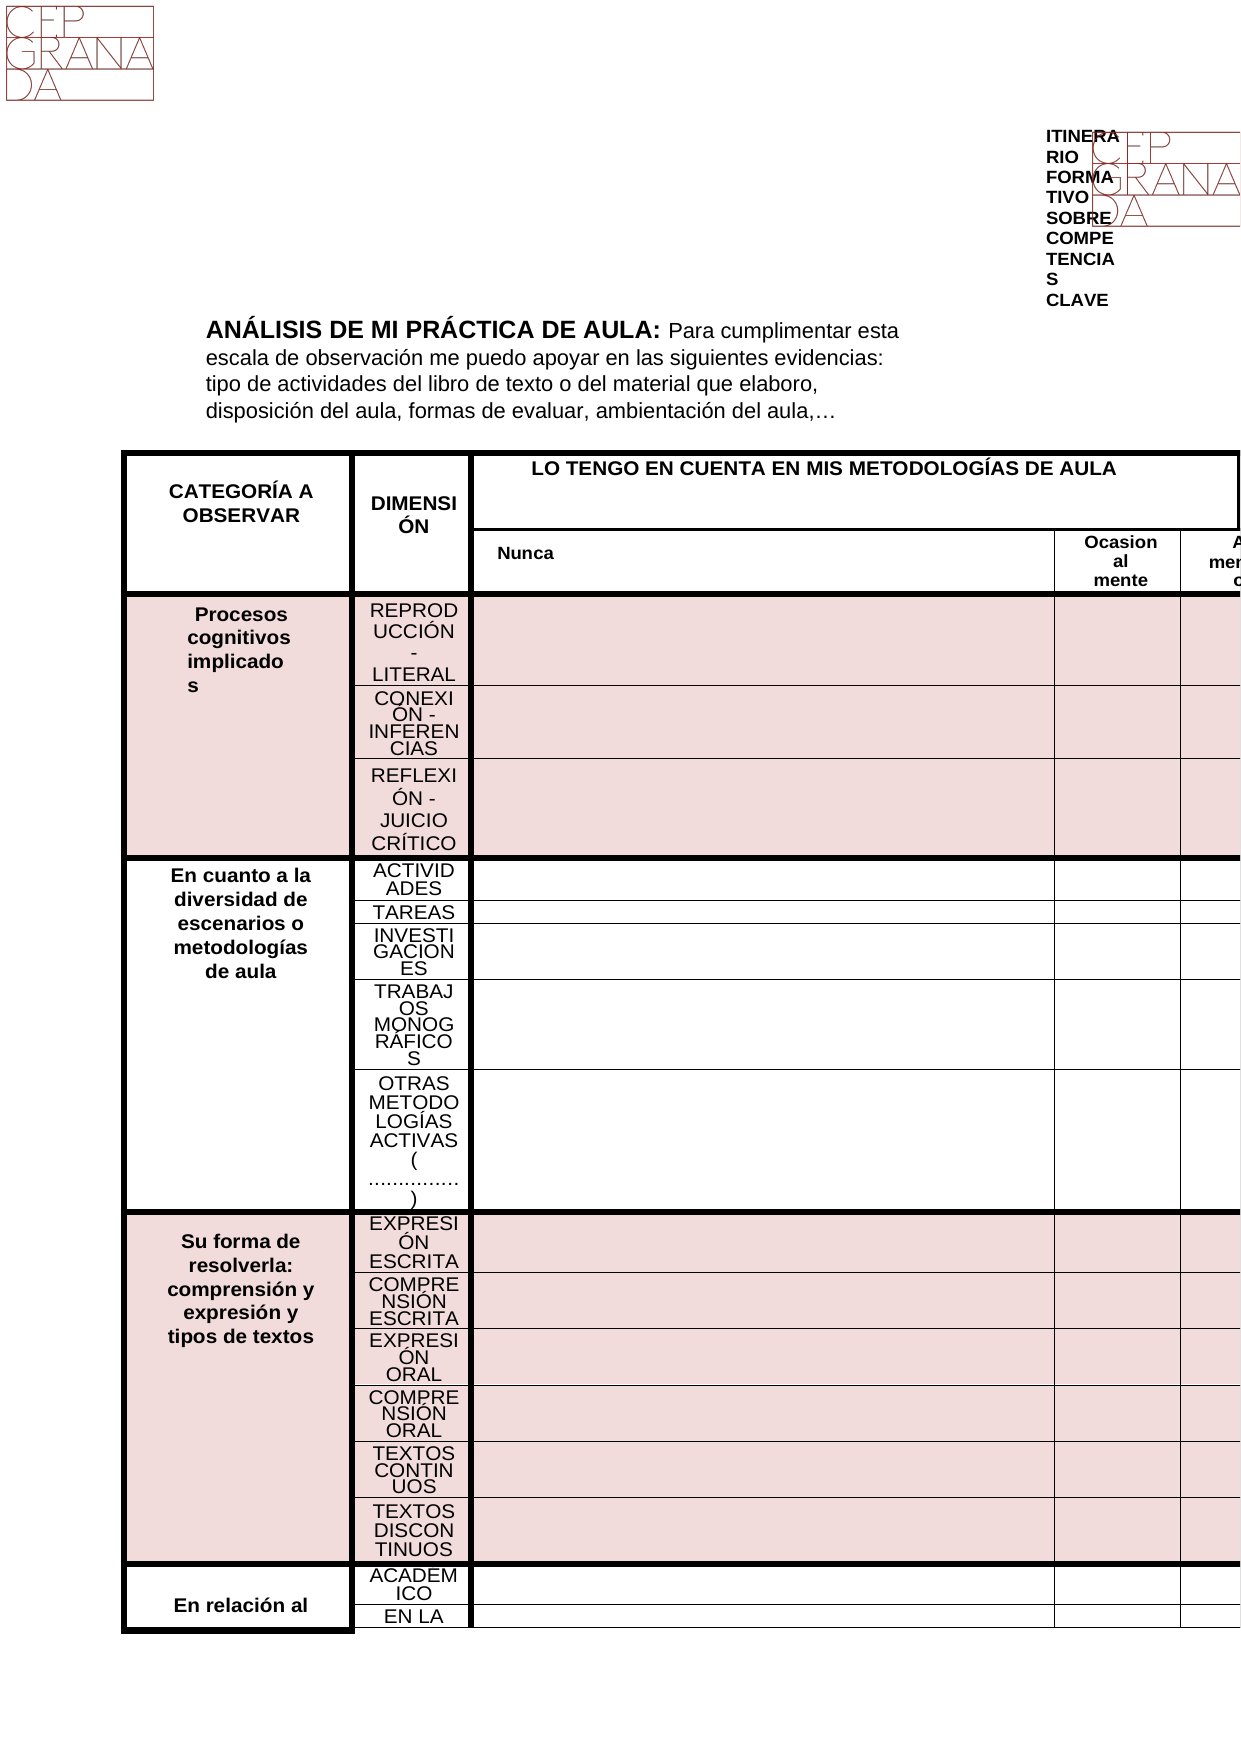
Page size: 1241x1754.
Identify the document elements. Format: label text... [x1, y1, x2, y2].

table_cell COMPRENSIÓN ORAL [355, 1386, 468, 1441]
table_cell EXPRESIÓN ESCRITA [355, 1215, 468, 1272]
table_cell Su forma de resolverla: comprensión y expresión y tipos de textos [127, 1215, 349, 1561]
table_header DIMENSIÓN [355, 456, 468, 591]
table_cell [1181, 1605, 1240, 1627]
table_cell [1055, 1567, 1180, 1604]
table_cell [474, 1273, 1054, 1328]
table_cell [1055, 1215, 1180, 1272]
table_cell TAREAS [355, 901, 468, 923]
table_cell [1055, 686, 1180, 758]
table_cell ACTIVIDADES [355, 861, 468, 900]
table_cell [1181, 1442, 1240, 1497]
table_cell [474, 924, 1054, 979]
table_cell [1181, 861, 1240, 900]
table_cell [1055, 924, 1180, 979]
table_cell [474, 1215, 1054, 1272]
table_cell [1055, 861, 1180, 900]
picture [1060, 173, 1068, 179]
table_cell Nunca [474, 531, 1054, 591]
table_cell [1181, 686, 1240, 758]
text ITINERARIO FORMATIVO SOBRE COMPETENCIAS CLAVE [1046, 179, 1122, 310]
table_cell [474, 686, 1054, 758]
table_cell [1181, 1070, 1240, 1209]
table_cell [474, 1070, 1054, 1209]
table_cell [474, 861, 1054, 900]
table_cell [1055, 1442, 1180, 1497]
table_cell [474, 1605, 1054, 1627]
table_cell En relación al [127, 1567, 349, 1627]
table_cell INVESTIGACIONES [355, 924, 468, 979]
table_cell [1181, 759, 1240, 855]
table_cell [1055, 1273, 1180, 1328]
table_cell [1055, 759, 1180, 855]
table_cell A menudo [1181, 531, 1240, 591]
table_cell [1055, 597, 1180, 685]
table_cell [474, 1329, 1054, 1384]
table_cell [1181, 597, 1240, 685]
table_cell [474, 980, 1054, 1068]
table_cell CONEXIÓN - INFERENCIAS [355, 686, 468, 758]
table_cell [1055, 980, 1180, 1068]
table_header LO TENGO EN CUENTA EN MIS METODOLOGÍAS DE AULA [474, 456, 1237, 528]
table_cell Ocasional mente [1055, 531, 1180, 591]
table_cell [1055, 1605, 1180, 1627]
picture [0, 0, 553, 112]
table_cell [474, 1442, 1054, 1497]
table_cell OTRAS METODOLOGÍAS ACTIVAS( ) [355, 1070, 468, 1209]
table_cell EXPRESIÓN ORAL [355, 1329, 468, 1384]
table_cell [1181, 1567, 1240, 1604]
table_cell [1181, 924, 1240, 979]
table_cell [1055, 1329, 1180, 1384]
table_cell [474, 759, 1054, 855]
table_cell REFLEXIÓN - JUICIO CRÍTICO [355, 759, 468, 855]
table_cell En cuanto a la diversidad de escenarios o metodologías de aula [127, 861, 349, 1209]
table_cell TEXTOS DISCONTINUOS [355, 1498, 468, 1561]
table_cell REPRODUCCIÓN - LITERAL [355, 597, 468, 685]
table_cell [474, 1498, 1054, 1561]
table_cell [1181, 980, 1240, 1068]
table_cell [1055, 901, 1180, 923]
table_cell EN LA [355, 1605, 468, 1627]
table_cell [1181, 1215, 1240, 1272]
picture [687, 125, 1241, 238]
table_cell [1055, 1386, 1180, 1441]
table_cell [1055, 1070, 1180, 1209]
table_cell Procesos cognitivos implicados [127, 597, 349, 855]
table_cell COMPRENSIÓN ESCRITA [355, 1273, 468, 1328]
table_cell [1181, 1386, 1240, 1441]
table_cell [1055, 1498, 1180, 1561]
table_header CATEGORÍA A OBSERVAR [127, 456, 349, 591]
table_cell [1181, 1329, 1240, 1384]
table_cell [1181, 1498, 1240, 1561]
table_cell TRABAJOS MONOGRÁFICOS [355, 980, 468, 1068]
table_cell [474, 1386, 1054, 1441]
table_cell [474, 597, 1054, 685]
table_cell [474, 1567, 1054, 1604]
table_cell [1181, 901, 1240, 923]
table_cell [474, 901, 1054, 923]
table_cell [1181, 1273, 1240, 1328]
table_cell ACADÉMICO [355, 1567, 468, 1604]
text ANÁLISIS DE MI PRÁCTICA DE AULA: Para cumplimentar esta escala de observación me puedo apoyar en las siguientes evidencias: tipo de actividades del libro de texto o del material que elaboro, disposición del aula, formas de evaluar, ambientación del aula,… [206, 315, 911, 423]
table_cell TEXTOS CONTINUOS [355, 1442, 468, 1497]
